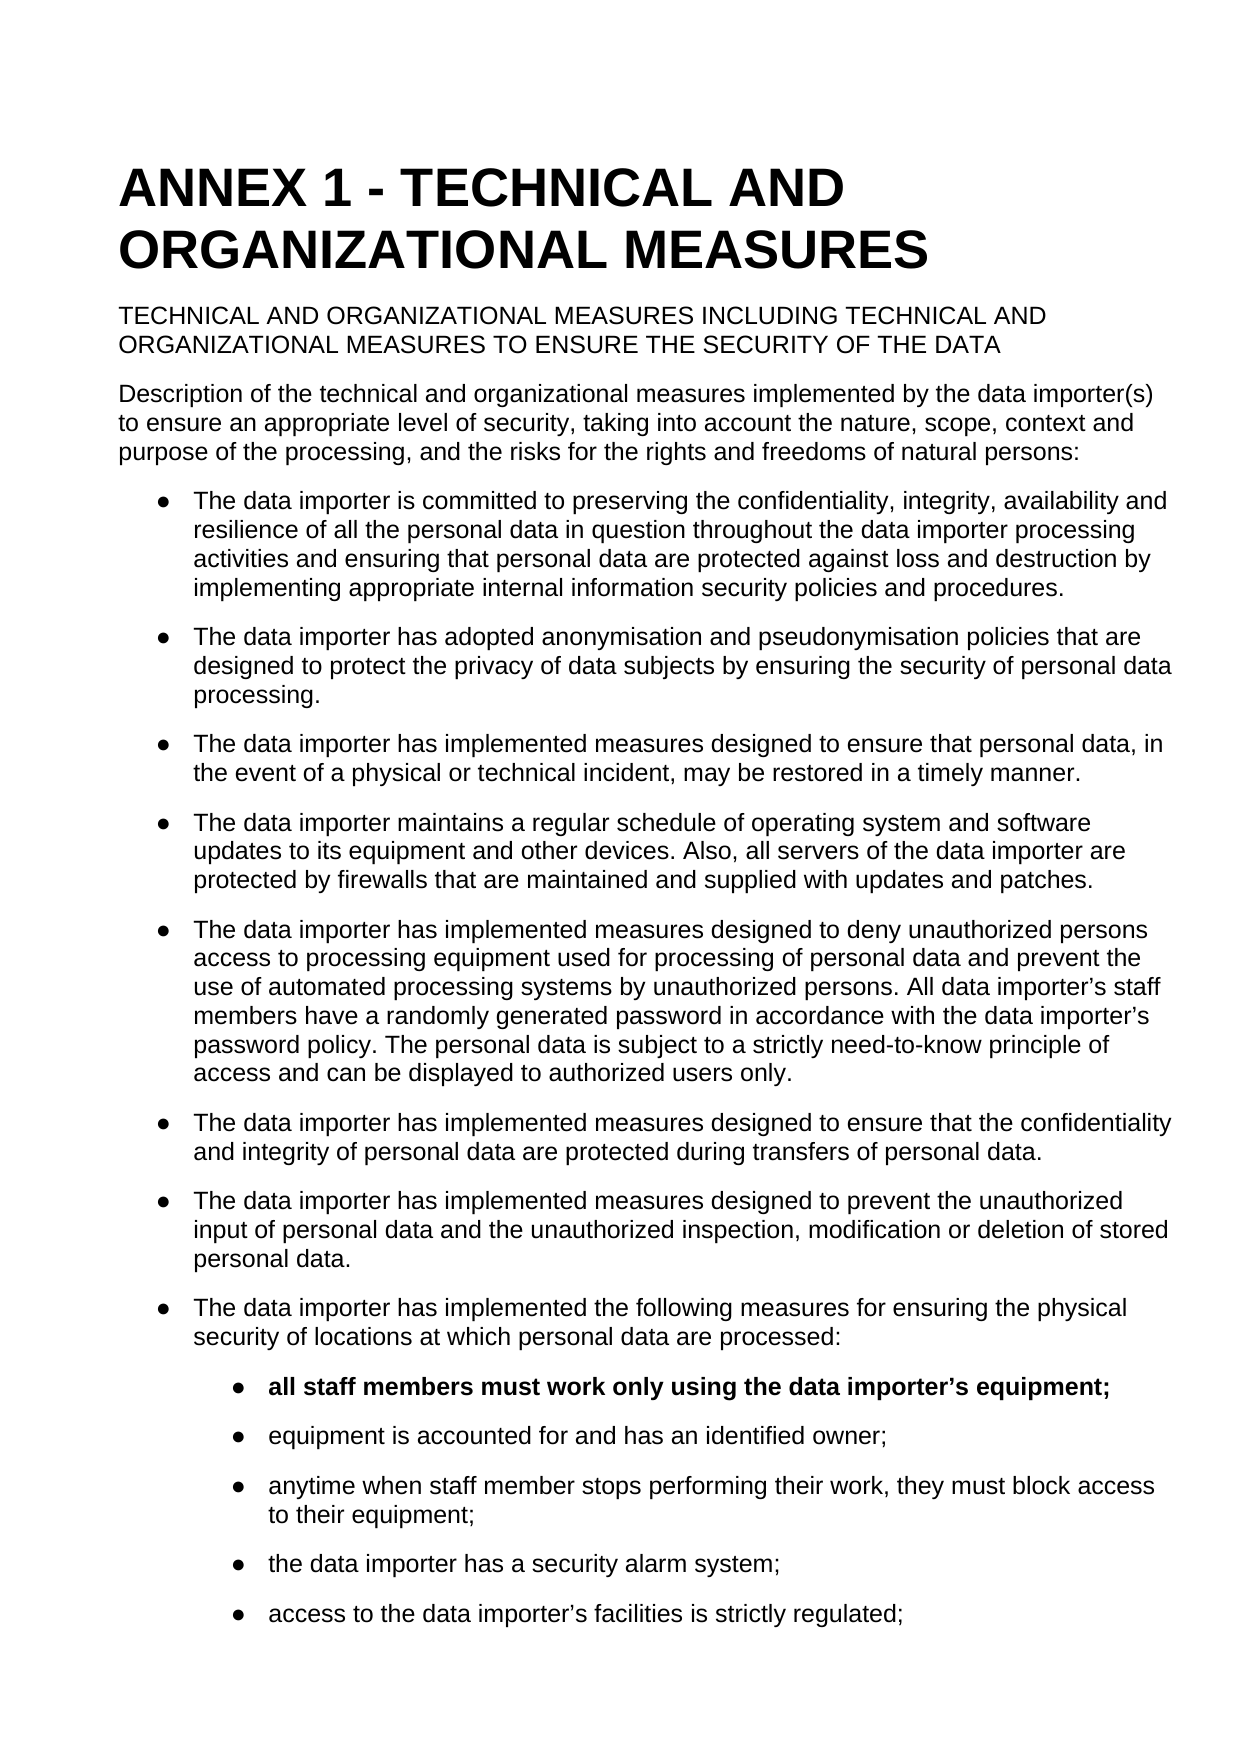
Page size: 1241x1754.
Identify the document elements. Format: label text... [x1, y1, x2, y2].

subtitle ANNEX 1 - TECHNICAL AND ORGANIZATIONAL MEASURES [118, 156, 1181, 280]
list access to the data importer’s facilities is strictly regulated; [231, 1599, 1181, 1628]
list The data importer maintains a regular schedule of operating system and software updates to its equipment and other devices. Also, all servers of the data importer are protected by firewalls that are maintained and supplied with updates and patches. [156, 808, 1181, 894]
list The data importer is committed to preserving the confidentiality, integrity, availability and resilience of all the personal data in question throughout the data importer processing activities and ensuring that personal data are protected against loss and destruction by implementing appropriate internal information security policies and procedures. [156, 486, 1181, 601]
text Description of the technical and organizational measures implemented by the data importer(s) to ensure an appropriate level of security, taking into account the nature, scope, context and purpose of the processing, and the risks for the rights and freedoms of natural persons: [118, 379, 1181, 466]
list The data importer has implemented measures designed to ensure that personal data, in the event of a physical or technical incident, may be restored in a timely manner. [156, 729, 1181, 787]
list The data importer has implemented measures designed to deny unauthorized persons access to processing equipment used for processing of personal data and prevent the use of automated processing systems by unauthorized persons. All data importer’s staff members have a randomly generated password in accordance with the data importer’s password policy. The personal data is subject to a strictly need-to-know principle of access and can be displayed to authorized users only. [156, 915, 1181, 1087]
list all staff members must work only using the data importer’s equipment; [231, 1372, 1181, 1401]
list The data importer has implemented the following measures for ensuring the physical security of locations at which personal data are processed: [156, 1293, 1181, 1351]
list anytime when staff member stops performing their work, they must block access to their equipment; [231, 1471, 1181, 1528]
list the data importer has a security alarm system; [231, 1549, 1181, 1578]
list The data importer has implemented measures designed to prevent the unauthorized input of personal data and the unauthorized inspection, modification or deletion of stored personal data. [156, 1186, 1181, 1273]
list The data importer has adopted anonymisation and pseudonymisation policies that are designed to protect the privacy of data subjects by ensuring the security of personal data processing. [156, 622, 1181, 708]
list The data importer has implemented measures designed to ensure that the confidentiality and integrity of personal data are protected during transfers of personal data. [156, 1108, 1181, 1166]
list equipment is accounted for and has an identified owner; [231, 1421, 1181, 1450]
text TECHNICAL AND ORGANIZATIONAL MEASURES INCLUDING TECHNICAL AND ORGANIZATIONAL MEASURES TO ENSURE THE SECURITY OF THE DATA [118, 301, 1181, 358]
